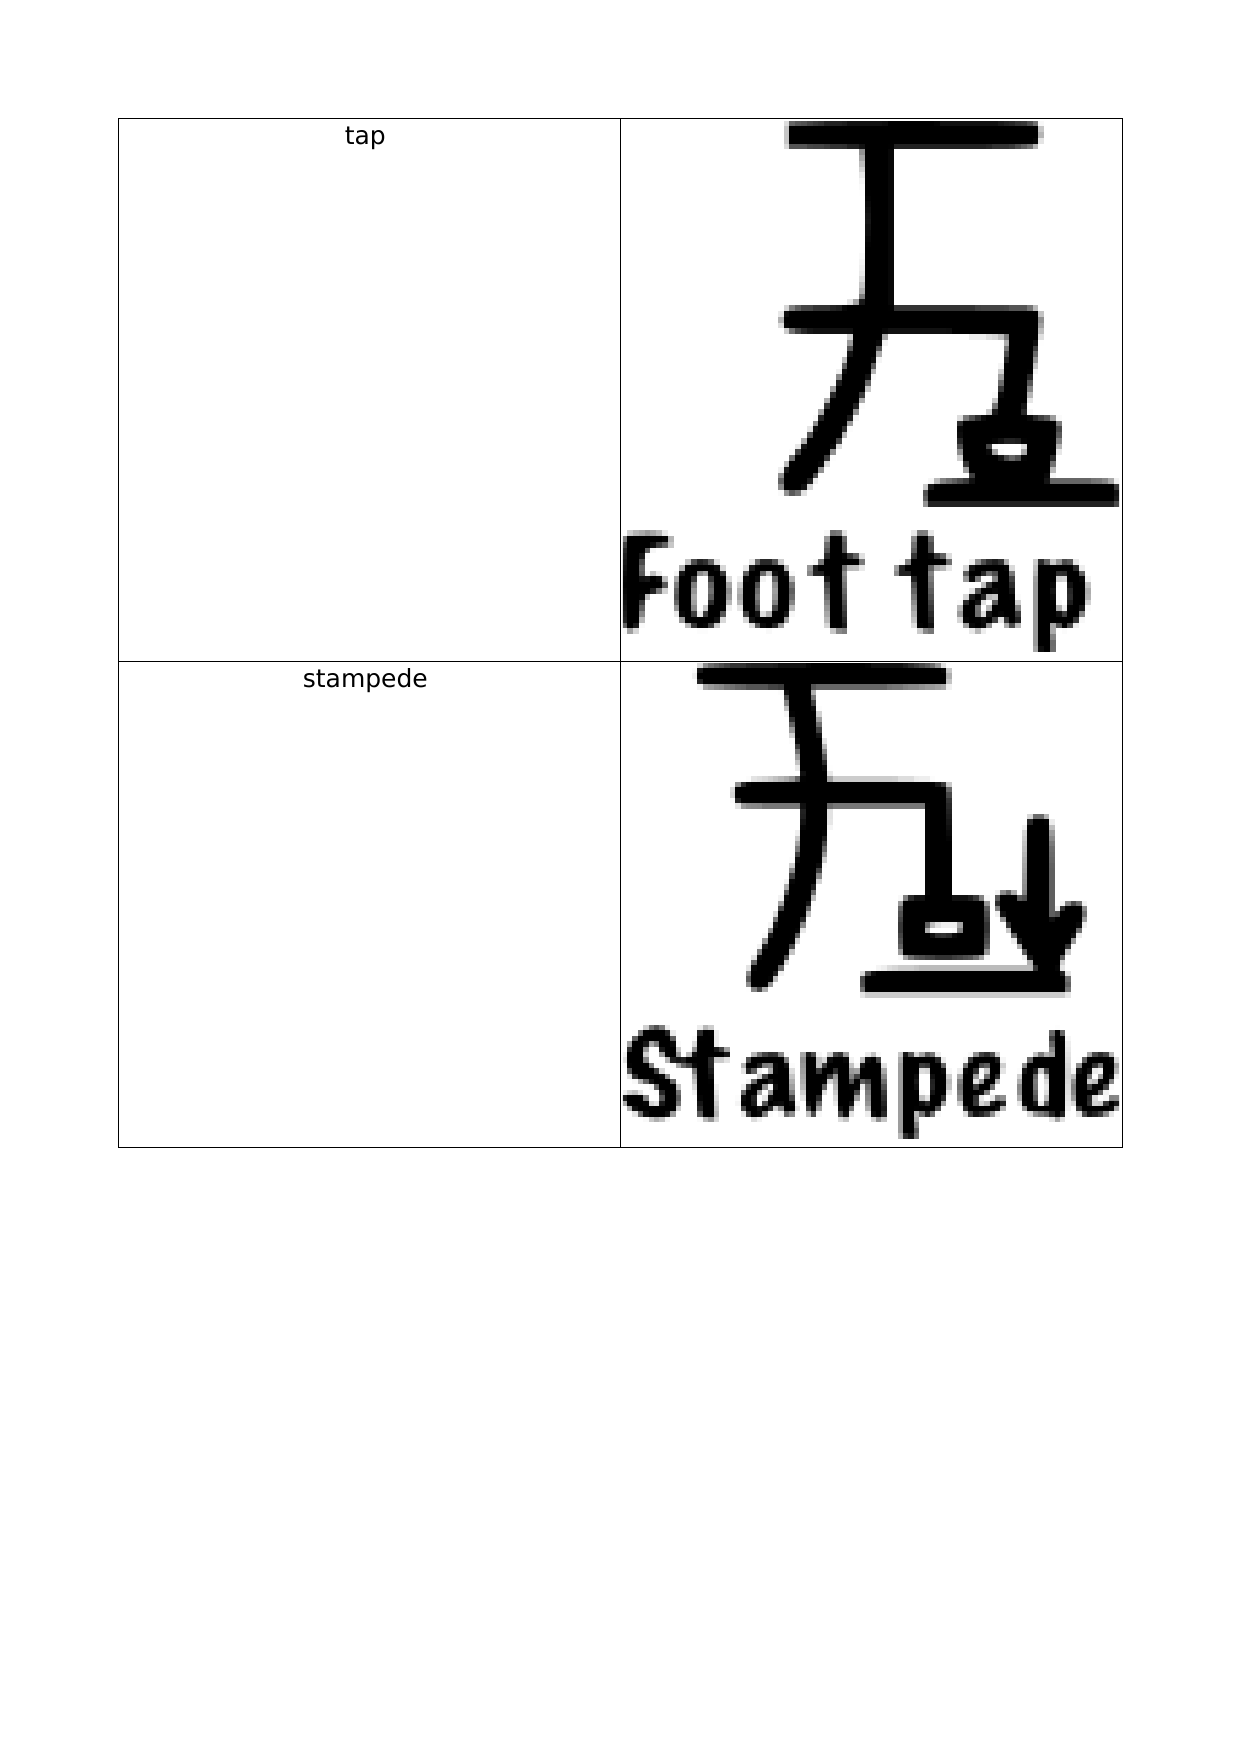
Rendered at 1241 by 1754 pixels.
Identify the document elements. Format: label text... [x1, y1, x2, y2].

table_cell [621, 662, 1122, 1147]
picture [622, 121, 1120, 652]
table_cell tap [119, 119, 620, 661]
table_cell stampede [119, 662, 620, 1147]
picture [622, 663, 1120, 1139]
table_cell [621, 119, 1122, 661]
